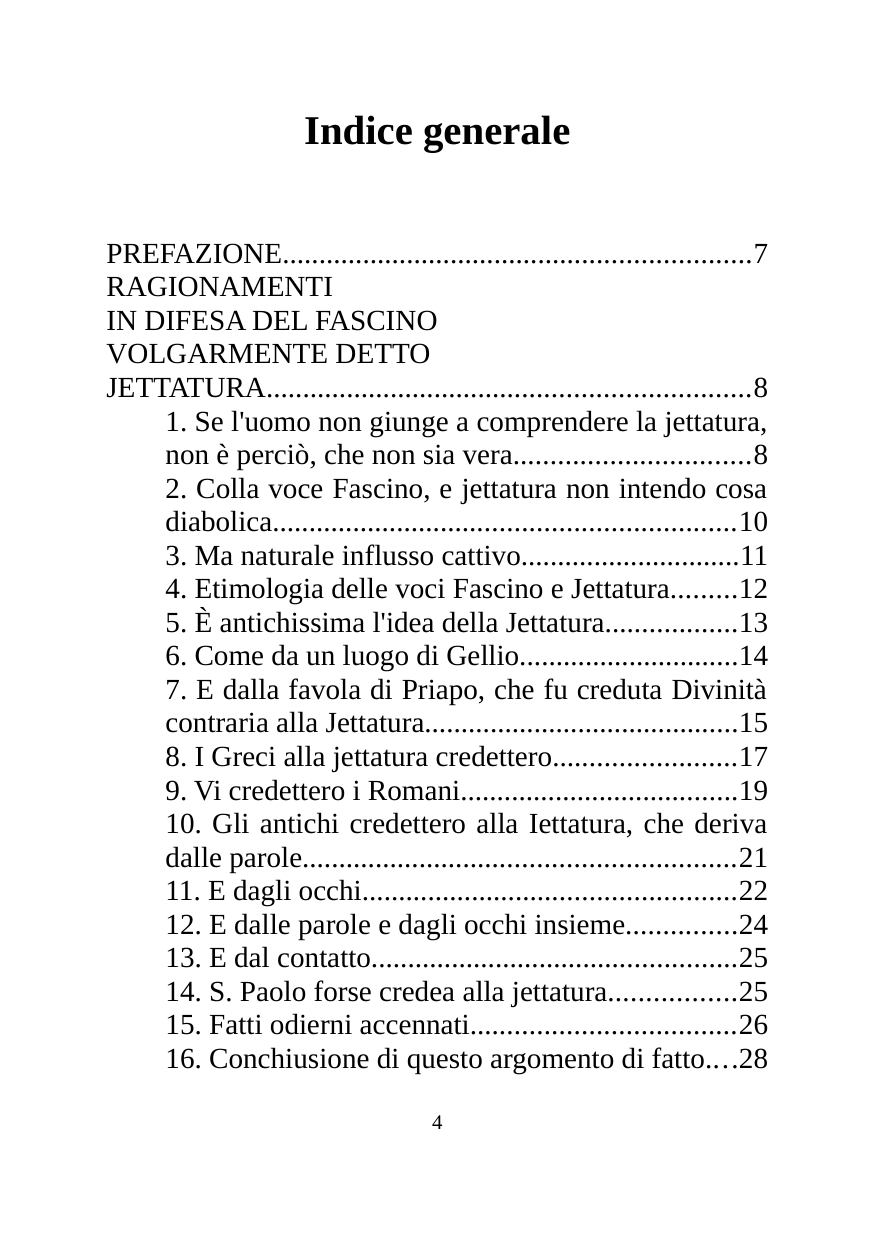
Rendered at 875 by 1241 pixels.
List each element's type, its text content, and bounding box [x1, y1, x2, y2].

text 4. Etimologia delle voci Fascino e Jettatura. 12 [165, 571, 768, 605]
text 3. Ma naturale influsso cattivo. 11 [165, 538, 768, 571]
text 16. Conchiusione di questo argomento di fatto. 28 [165, 1041, 768, 1074]
text 7. E dalla favola di Priapo, che fu creduta Divinità contraria alla Jettatura. 15 [165, 672, 768, 739]
subtitle Indice generale [106, 106, 768, 153]
text 12. E dalle parole e dagli occhi insieme. 24 [165, 907, 768, 940]
text RAGIONAMENTI IN DIFESA DEL FASCINO VOLGARMENTE DETTO JETTATURA 8 [106, 269, 768, 404]
text 9. Vi credettero i Romani. 19 [165, 773, 768, 806]
text 6. Come da un luogo di Gellio. 14 [165, 638, 768, 672]
text 15. Fatti odierni accennati. 26 [165, 1007, 768, 1041]
text 14. S. Paolo forse credea alla jettatura. 25 [165, 974, 768, 1007]
text 10. Gli antichi credettero alla Iettatura, che deriva dalle parole. 21 [165, 806, 768, 873]
text 2. Colla voce Fascino, e jettatura non intendo cosa diabolica. 10 [165, 471, 768, 538]
text 8. I Greci alla jettatura credettero. 17 [165, 739, 768, 773]
text 13. E dal contatto. 25 [165, 940, 768, 974]
text 1. Se l'uomo non giunge a comprendere la jettatura, non è perciò, che non sia vera. 8 [165, 404, 768, 471]
text 5. È antichissima l'idea della Jettatura. 13 [165, 605, 768, 638]
text 11. E dagli occhi. 22 [165, 873, 768, 907]
text PREFAZIONE 7 [106, 236, 768, 269]
